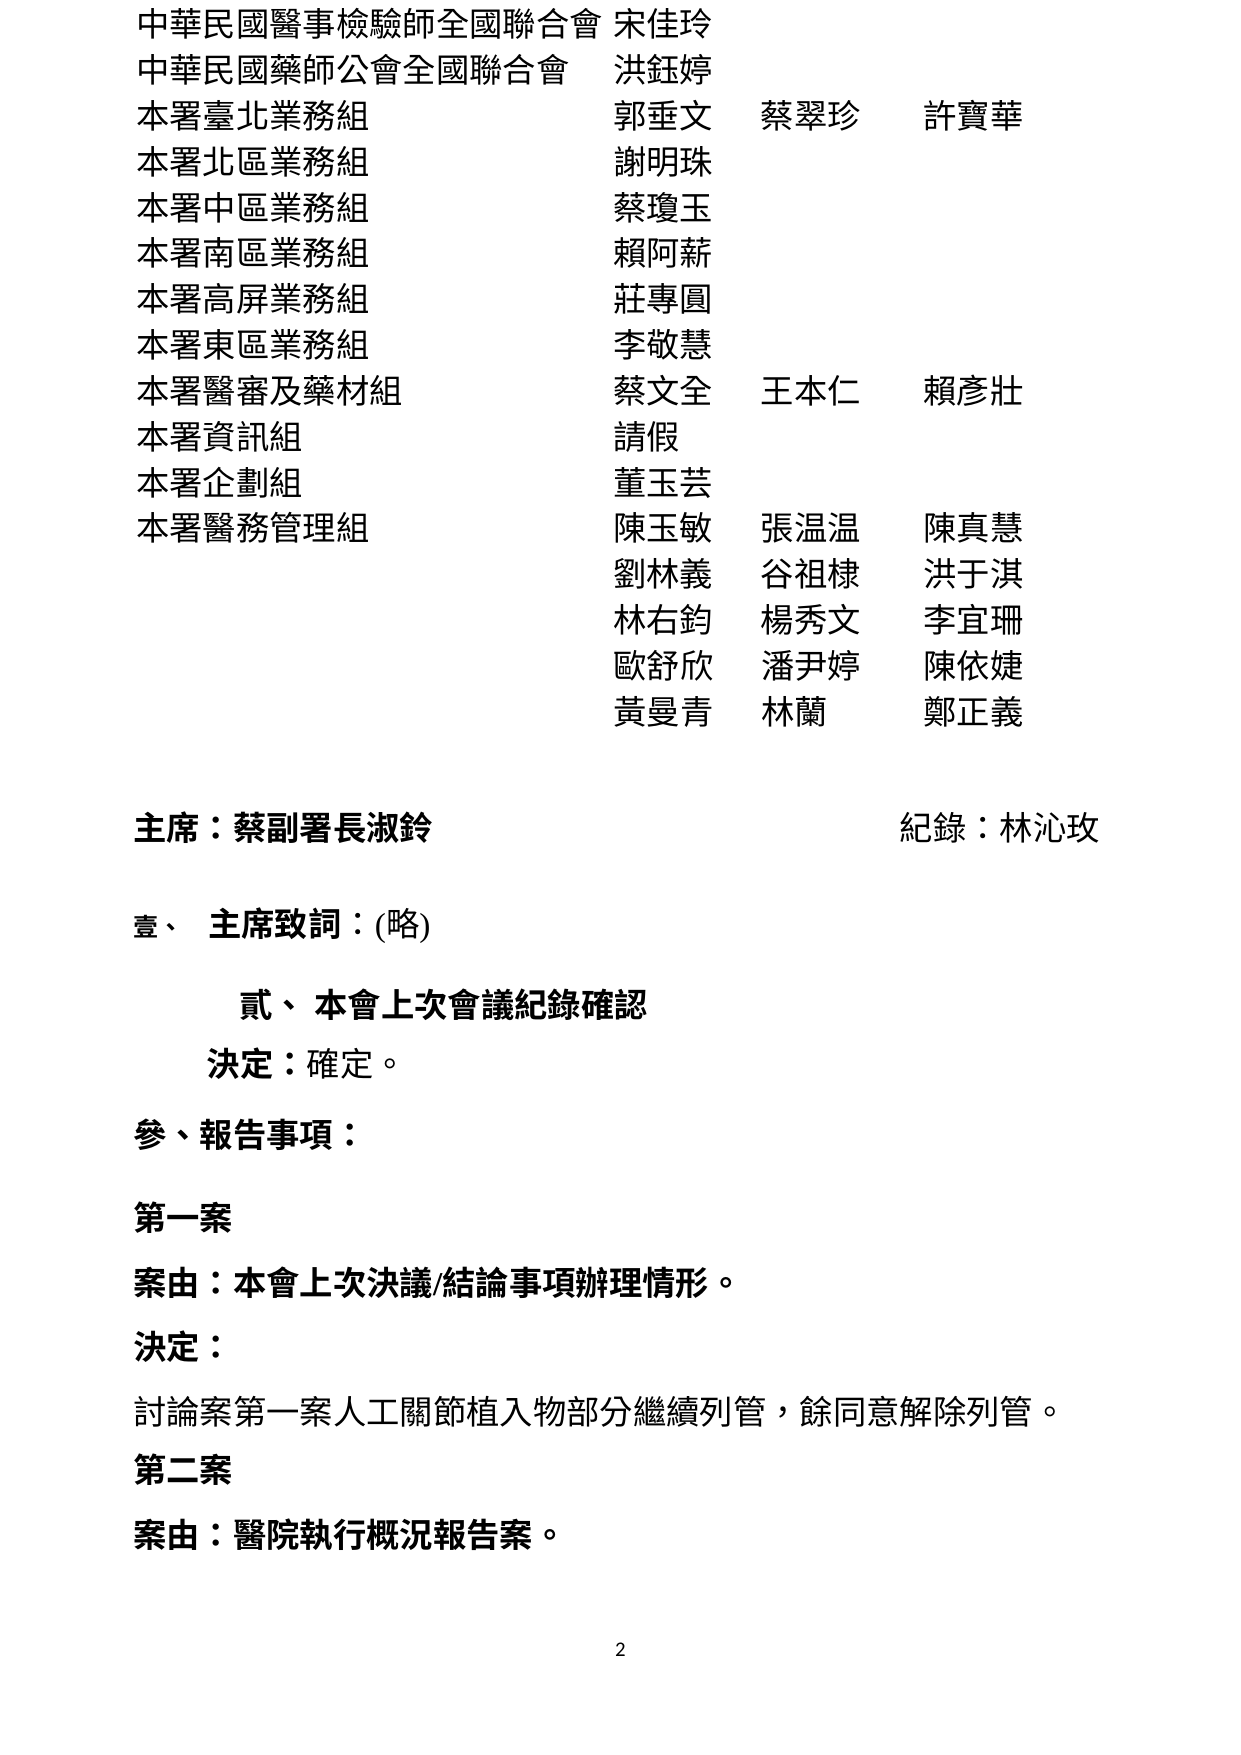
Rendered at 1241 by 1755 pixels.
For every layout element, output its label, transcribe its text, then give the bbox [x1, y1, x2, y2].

table_cell 蔡文全 [610, 367, 758, 412]
table_cell 陳真慧 [920, 504, 1070, 550]
table_cell [133, 642, 610, 687]
list 本會上次會議紀錄確認 [239, 981, 1107, 1027]
table_cell [920, 321, 1070, 367]
table_cell 洪鈺婷 [610, 46, 758, 92]
table_cell 楊秀文 [758, 596, 920, 642]
table_cell [758, 321, 920, 367]
table_cell 本署企劃組 [133, 458, 610, 504]
table_cell 潘尹婷 [758, 642, 920, 687]
table_cell [758, 46, 920, 92]
table_cell 本署北區業務組 [133, 138, 610, 183]
table_cell 歐舒欣 [610, 642, 758, 687]
table_cell 林右鈞 [610, 596, 758, 642]
table_cell 本署資訊組 [133, 413, 610, 458]
table_cell [920, 183, 1070, 229]
table_cell [920, 229, 1070, 275]
table_cell [133, 688, 610, 733]
table_cell 許寶華 [920, 92, 1070, 137]
table_cell 李宜珊 [920, 596, 1070, 642]
table_cell [758, 458, 920, 504]
text 討論案第一案人工關節植入物部分繼續列管，餘同意解除列管。 [133, 1387, 1107, 1433]
table_cell 賴彥壯 [920, 367, 1070, 412]
table_cell [920, 458, 1070, 504]
table_cell 本署醫務管理組 [133, 504, 610, 550]
text 參、報告事項： [133, 1110, 1107, 1156]
table_cell 賴阿薪 [610, 229, 758, 275]
table_cell 中華民國醫事檢驗師全國聯合會 [133, 0, 610, 46]
table_cell [133, 596, 610, 642]
table_cell 本署東區業務組 [133, 321, 610, 367]
table_cell [758, 413, 920, 458]
table_cell 張温温 [758, 504, 920, 550]
text 決定： [133, 1323, 1107, 1369]
table_cell [920, 138, 1070, 183]
text 第一案 [133, 1194, 1107, 1239]
table_cell 本署醫審及藥材組 [133, 367, 610, 412]
table_cell 鄭正義 [920, 688, 1070, 733]
table_cell [758, 0, 920, 46]
table_cell 本署臺北業務組 [133, 92, 610, 137]
table_cell 中華民國藥師公會全國聯合會 [133, 46, 610, 92]
table_cell [920, 46, 1070, 92]
text 決定：確定。 [207, 1039, 1107, 1085]
text 案由：本會上次決議/結論事項辦理情形。 [133, 1258, 1107, 1304]
table_cell 宋佳玲 [610, 0, 758, 46]
text 案由：醫院執行概況報告案。 [133, 1510, 1107, 1556]
table_cell 王本仁 [758, 367, 920, 412]
text 主席：蔡副署長淑鈴 紀錄：林沁玫 [133, 804, 1107, 850]
table_cell [133, 550, 610, 596]
list 主席致詞：(略) [133, 900, 1107, 946]
table_cell 谷祖棣 [758, 550, 920, 596]
table_cell [758, 229, 920, 275]
table_cell [758, 275, 920, 321]
table_cell [920, 0, 1070, 46]
table_cell 謝明珠 [610, 138, 758, 183]
table_cell 林蘭 [758, 688, 920, 733]
text 第二案 [133, 1446, 1107, 1492]
table_cell [758, 138, 920, 183]
table_cell 董玉芸 [610, 458, 758, 504]
table_cell [920, 413, 1070, 458]
table_cell 請假 [610, 413, 758, 458]
table_cell 黃曼青 [610, 688, 758, 733]
table_cell 洪于淇 [920, 550, 1070, 596]
table_cell 陳依婕 [920, 642, 1070, 687]
table_cell 陳玉敏 [610, 504, 758, 550]
table_cell 蔡瓊玉 [610, 183, 758, 229]
table_cell 本署高屏業務組 [133, 275, 610, 321]
table_cell 劉林義 [610, 550, 758, 596]
table_cell [758, 183, 920, 229]
table_cell 本署南區業務組 [133, 229, 610, 275]
table_cell 蔡翠珍 [758, 92, 920, 137]
table_cell 本署中區業務組 [133, 183, 610, 229]
table_cell 郭垂文 [610, 92, 758, 137]
table_cell 莊專圓 [610, 275, 758, 321]
table_cell [920, 275, 1070, 321]
table_cell 李敬慧 [610, 321, 758, 367]
